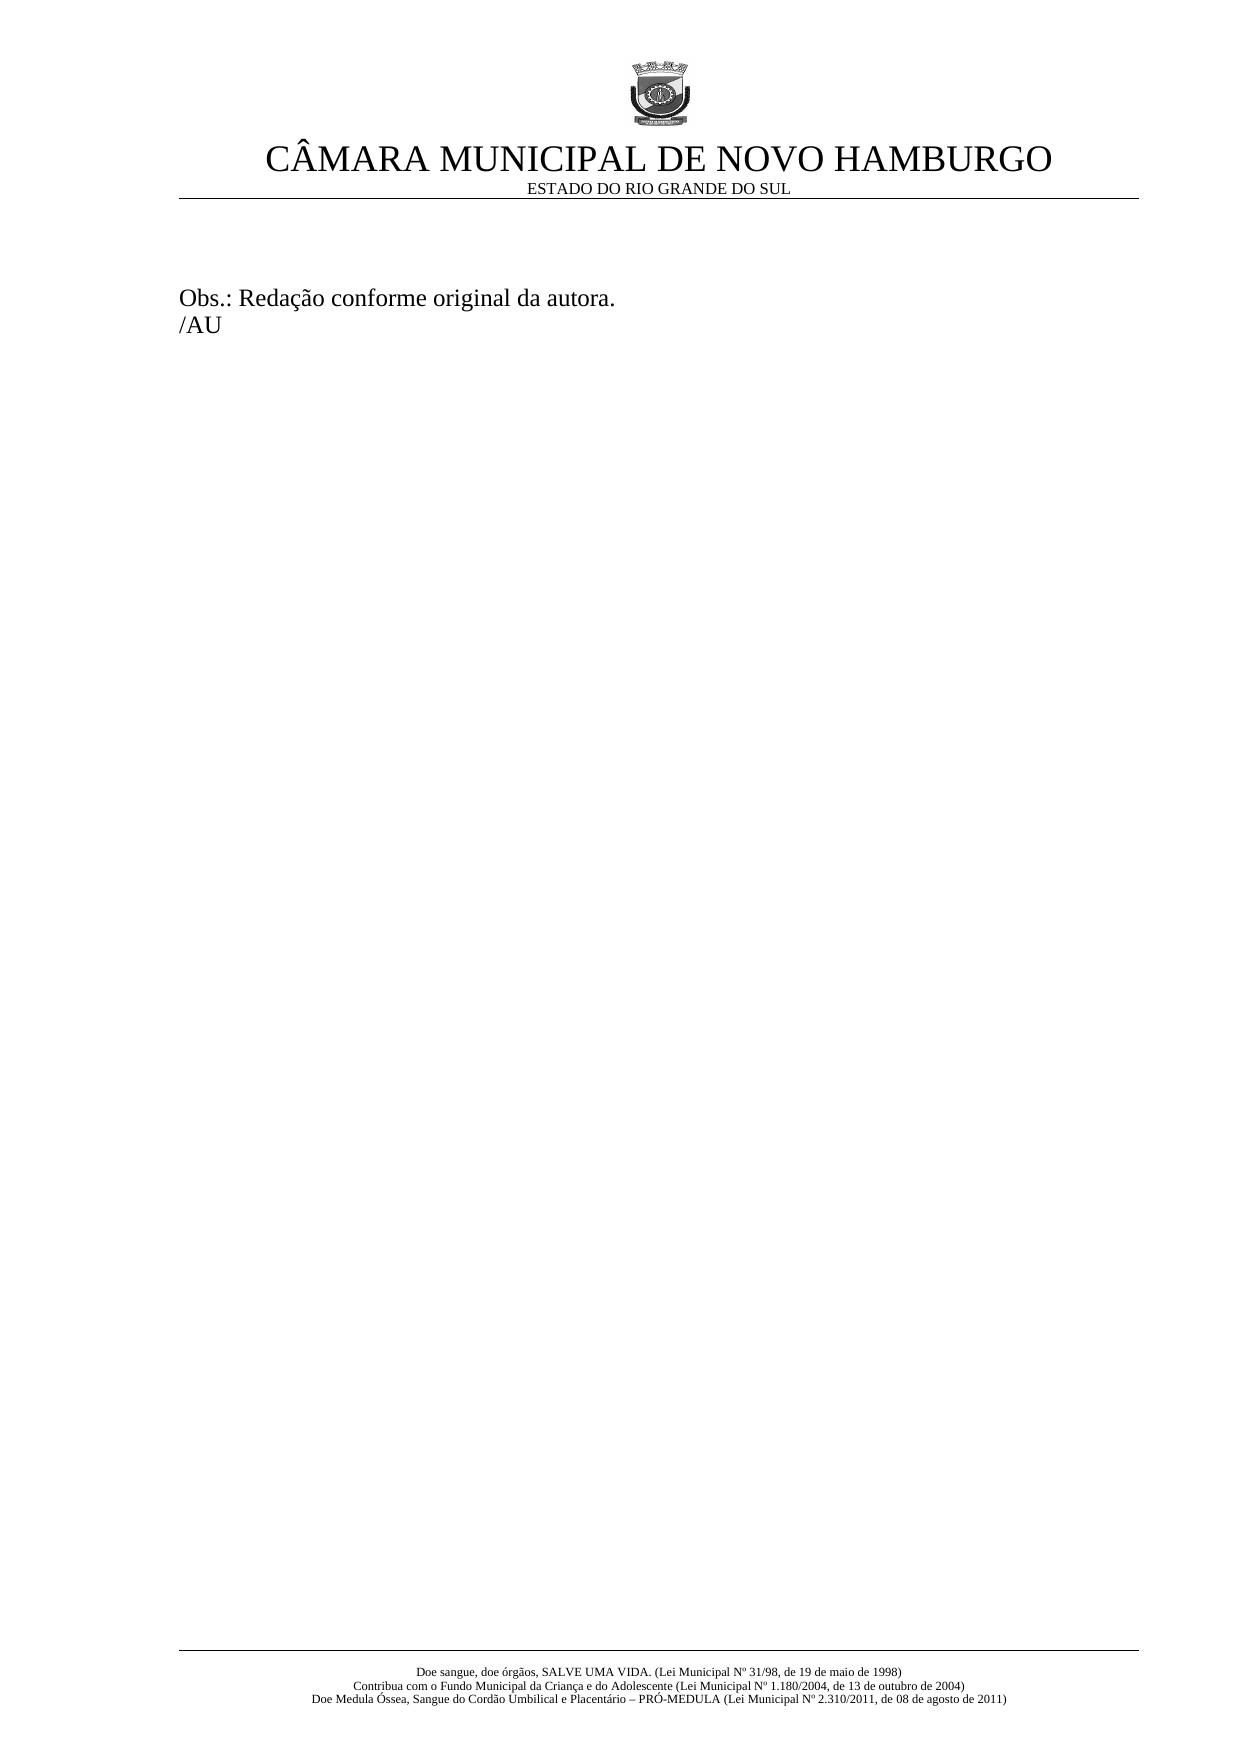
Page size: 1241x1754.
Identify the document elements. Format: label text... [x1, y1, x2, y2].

text /AU [179, 311, 1139, 339]
text Obs.: Redação conforme original da autora. [179, 284, 1139, 311]
